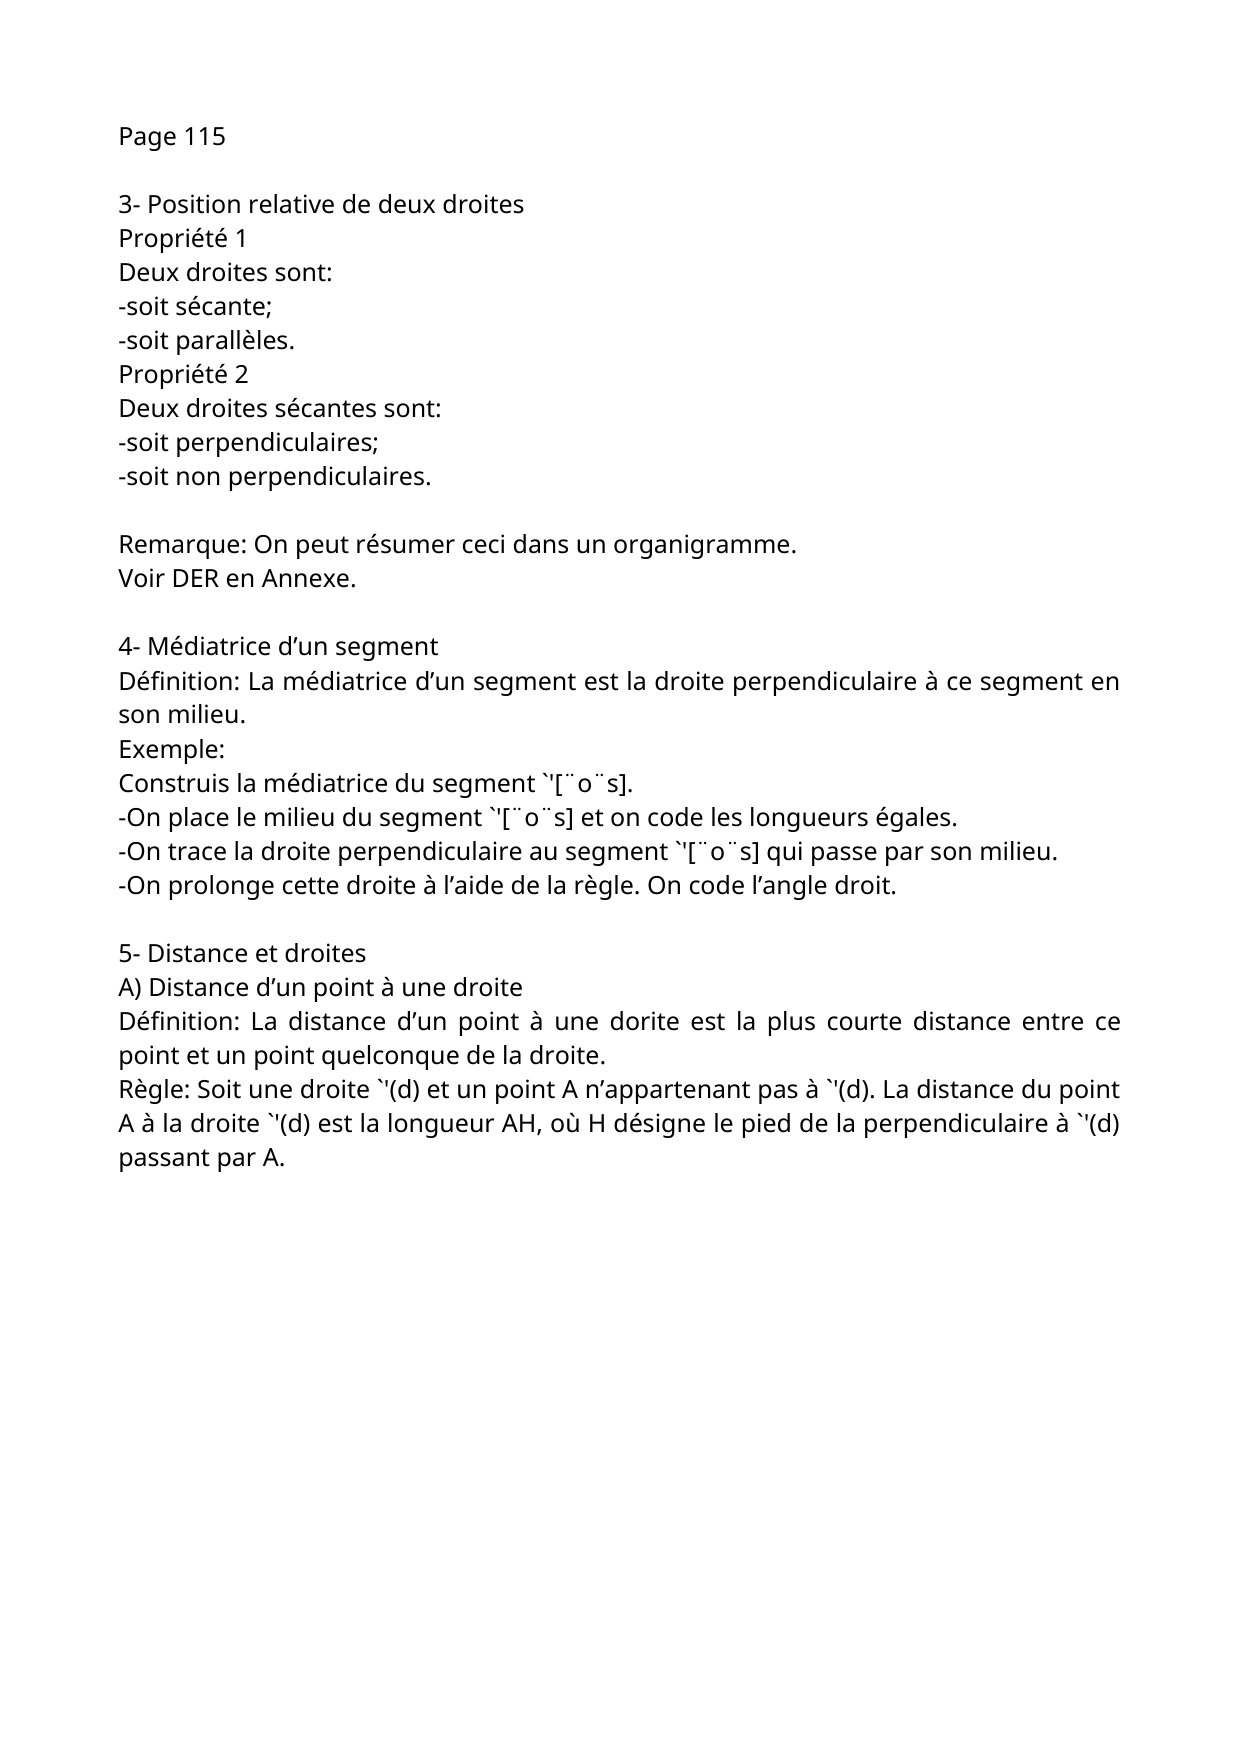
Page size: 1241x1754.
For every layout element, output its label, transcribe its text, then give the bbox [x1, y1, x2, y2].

text Définition: La médiatrice d’un segment est la droite perpendiculaire à ce segment en son milieu. [118, 663, 1122, 731]
text Règle: Soit une droite `'(d) et un point A n’appartenant pas à `'(d). La distance du point A à la droite `'(d) est la longueur AH, où H désigne le pied de la perpendiculaire à `'(d) passant par A. [118, 1072, 1122, 1174]
text -On trace la droite perpendiculaire au segment `'[¨o¨s] qui passe par son milieu. [118, 833, 1122, 867]
text Exemple: [118, 731, 1122, 765]
text Voir DER en Annexe. [118, 561, 1122, 595]
text -soit parallèles. [118, 322, 1122, 357]
text Remarque: On peut résumer ceci dans un organigramme. [118, 527, 1122, 561]
text Deux droites sont: [118, 254, 1122, 288]
text A) Distance d’un point à une droite [118, 970, 1122, 1004]
text Propriété 1 [118, 220, 1122, 254]
text 4- Médiatrice d’un segment [118, 629, 1122, 663]
text Page 115 [118, 118, 1122, 152]
text -On place le milieu du segment `'[¨o¨s] et on code les longueurs égales. [118, 799, 1122, 833]
text Deux droites sécantes sont: [118, 391, 1122, 425]
text -soit sécante; [118, 288, 1122, 322]
text -soit non perpendiculaires. [118, 459, 1122, 493]
text Construis la médiatrice du segment `'[¨o¨s]. [118, 765, 1122, 799]
text 5- Distance et droites [118, 936, 1122, 970]
text Propriété 2 [118, 357, 1122, 391]
text -soit perpendiculaires; [118, 425, 1122, 459]
text -On prolonge cette droite à l’aide de la règle. On code l’angle droit. [118, 867, 1122, 902]
text Définition: La distance d’un point à une dorite est la plus courte distance entre ce point et un point quelconque de la droite. [118, 1004, 1122, 1072]
text 3- Position relative de deux droites [118, 186, 1122, 220]
